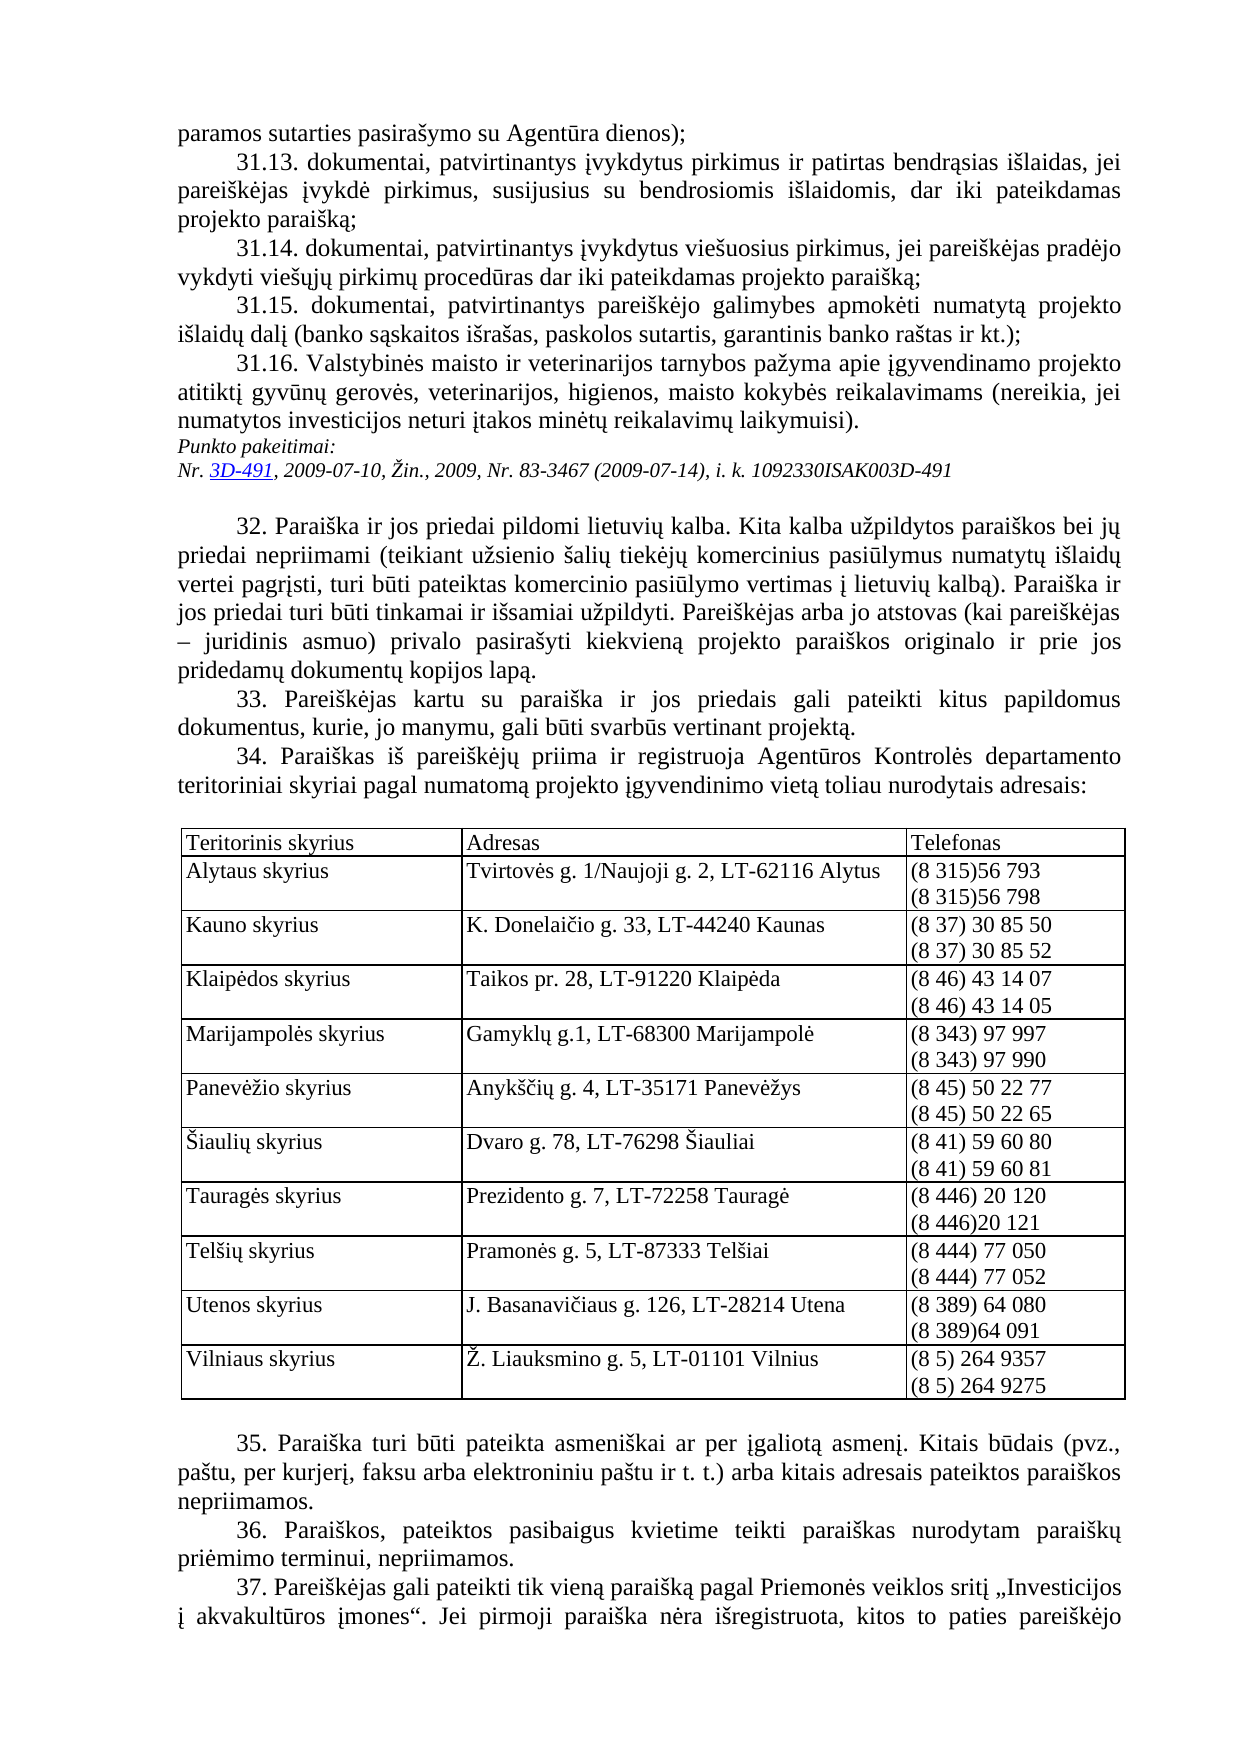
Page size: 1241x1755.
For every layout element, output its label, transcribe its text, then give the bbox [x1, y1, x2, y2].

table_cell Šiaulių skyrius [182, 1128, 461, 1181]
table_cell Klaipėdos skyrius [182, 966, 461, 1018]
table_cell J. Basanavičiaus g. 126, LT-28214 Utena [463, 1291, 906, 1344]
text Nr. 3D-491, 2009-07-10, Žin., 2009, Nr. 83-3467 (2009-07-14), i. k. 1092330ISAK003D-491 [177, 458, 1122, 482]
table_cell Pramonės g. 5, LT-87333 Telšiai [463, 1237, 906, 1289]
table_cell Tvirtovės g. 1/Naujoji g. 2, LT-62116 Alytus [463, 857, 906, 910]
table_cell Anykščių g. 4, LT-35171 Panevėžys [463, 1074, 906, 1127]
table_cell Alytaus skyrius [182, 857, 461, 910]
text 36. Paraiškos, pateiktos pasibaigus kvietime teikti paraiškas nurodytam paraiškų priėmimo terminui, nepriimamos. [177, 1515, 1122, 1572]
table_cell K. Donelaičio g. 33, LT-44240 Kaunas [463, 911, 906, 964]
text 33. Pareiškėjas kartu su paraiška ir jos priedais gali pateikti kitus papildomus dokumentus, kurie, jo manymu, gali būti svarbūs vertinant projektą. [177, 684, 1122, 741]
text 35. Paraiška turi būti pateikta asmeniškai ar per įgaliotą asmenį. Kitais būdais (pvz., paštu, per kurjerį, faksu arba elektroniniu paštu ir t. t.) arba kitais adresais pateiktos paraiškos nepriimamos. [177, 1428, 1122, 1515]
table_cell Utenos skyrius [182, 1291, 461, 1344]
text 31.16. Valstybinės maisto ir veterinarijos tarnybos pažyma apie įgyvendinamo projekto atitiktį gyvūnų gerovės, veterinarijos, higienos, maisto kokybės reikalavimams (nereikia, jei numatytos investicijos neturi įtakos minėtų reikalavimų laikymuisi). [177, 348, 1122, 434]
text 31.15. dokumentai, patvirtinantys pareiškėjo galimybes apmokėti numatytą projekto išlaidų dalį (banko sąskaitos išrašas, paskolos sutartis, garantinis banko raštas ir kt.); [177, 291, 1122, 348]
text 34. Paraiškas iš pareiškėjų priima ir registruoja Agentūros Kontrolės departamento teritoriniai skyriai pagal numatomą projekto įgyvendinimo vietą toliau nurodytais adresais: [177, 741, 1122, 799]
table_cell Kauno skyrius [182, 911, 461, 964]
text 32. Paraiška ir jos priedai pildomi lietuvių kalba. Kita kalba užpildytos paraiškos bei jų priedai nepriimami (teikiant užsienio šalių tiekėjų komercinius pasiūlymus numatytų išlaidų vertei pagrįsti, turi būti pateiktas komercinio pasiūlymo vertimas į lietuvių kalbą). Paraiška ir jos priedai turi būti tinkamai ir išsamiai užpildyti. Pareiškėjas arba jo atstovas (kai pareiškėjas – juridinis asmuo) privalo pasirašyti kiekvieną projekto paraiškos originalo ir prie jos pridedamų dokumentų kopijos lapą. [177, 511, 1122, 684]
text paramos sutarties pasirašymo su Agentūra dienos); [177, 118, 1122, 147]
text 31.13. dokumentai, patvirtinantys įvykdytus pirkimus ir patirtas bendrąsias išlaidas, jei pareiškėjas įvykdė pirkimus, susijusius su bendrosiomis išlaidomis, dar iki pateikdamas projekto paraišką; [177, 147, 1122, 233]
table_cell Prezidento g. 7, LT-72258 Tauragė [463, 1183, 906, 1235]
table_cell Tauragės skyrius [182, 1183, 461, 1235]
table_cell Gamyklų g.1, LT-68300 Marijampolė [463, 1020, 906, 1072]
table_cell Marijampolės skyrius [182, 1020, 461, 1072]
table_cell Ž. Liauksmino g. 5, LT-01101 Vilnius [463, 1346, 906, 1398]
text Punkto pakeitimai: [177, 434, 1122, 458]
table_cell Telšių skyrius [182, 1237, 461, 1289]
table_cell Vilniaus skyrius [182, 1346, 461, 1398]
table_cell Dvaro g. 78, LT-76298 Šiauliai [463, 1128, 906, 1181]
text 37. Pareiškėjas gali pateikti tik vieną paraišką pagal Priemonės veiklos sritį „Investicijos į akvakultūros įmones“. Jei pirmoji paraiška nėra išregistruota, kitos to paties pareiškėjo [177, 1572, 1122, 1630]
text 31.14. dokumentai, patvirtinantys įvykdytus viešuosius pirkimus, jei pareiškėjas pradėjo vykdyti viešųjų pirkimų procedūras dar iki pateikdamas projekto paraišką; [177, 233, 1122, 291]
table_cell Panevėžio skyrius [182, 1074, 461, 1127]
table_cell Taikos pr. 28, LT-91220 Klaipėda [463, 966, 906, 1018]
